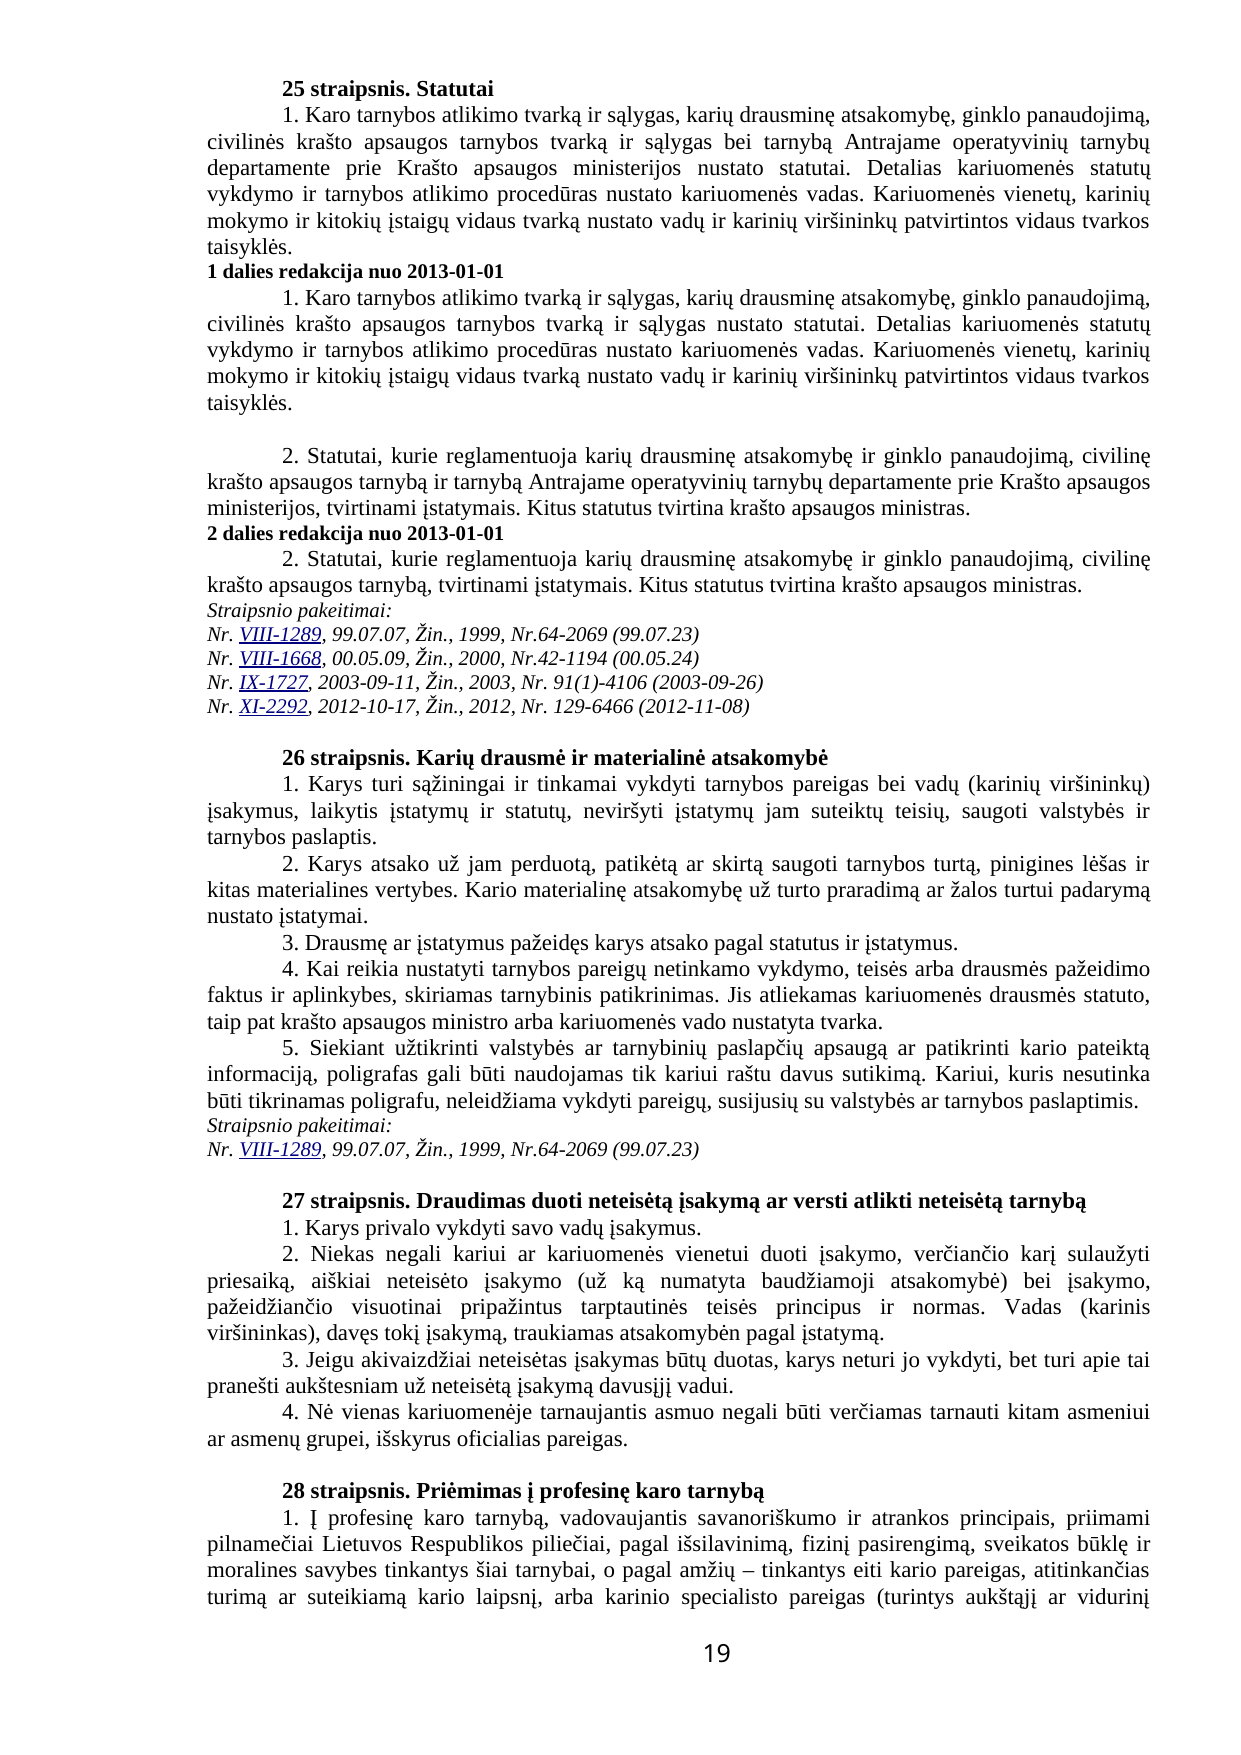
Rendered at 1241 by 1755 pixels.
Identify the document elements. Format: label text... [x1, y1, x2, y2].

text Nr. XI-2292, 2012-10-17, Žin., 2012, Nr. 129-6466 (2012-11-08) [207, 694, 1152, 718]
text 2 dalies redakcija nuo 2013-01-01 [207, 521, 1152, 545]
text 1. Į profesinę karo tarnybą, vadovaujantis savanoriškumo ir atrankos principais, priimami pilnamečiai Lietuvos Respublikos piliečiai, pagal išsilavinimą, fizinį pasirengimą, sveikatos būklę ir moralines savybes tinkantys šiai tarnybai, o pagal amžių – tinkantys eiti kario pareigas, atitinkančias turimą ar suteikiamą kario laipsnį, arba karinio specialisto pareigas (turintys aukštąjį ar vidurinį [207, 1504, 1152, 1609]
text 4. Kai reikia nustatyti tarnybos pareigų netinkamo vykdymo, teisės arba drausmės pažeidimo faktus ir aplinkybes, skiriamas tarnybinis patikrinimas. Jis atliekamas kariuomenės drausmės statuto, taip pat krašto apsaugos ministro arba kariuomenės vado nustatyta tvarka. [207, 955, 1152, 1034]
text Nr. VIII-1668, 00.05.09, Žin., 2000, Nr.42-1194 (00.05.24) [207, 646, 1152, 670]
text 26 straipsnis. Karių drausmė ir materialinė atsakomybė [207, 744, 1152, 771]
text 1. Karys privalo vykdyti savo vadų įsakymus. [207, 1214, 1152, 1240]
text 1. Karys turi sąžiningai ir tinkamai vykdyti tarnybos pareigas bei vadų (karinių viršininkų) įsakymus, laikytis įstatymų ir statutų, neviršyti įstatymų jam suteiktų teisių, saugoti valstybės ir tarnybos paslaptis. [207, 771, 1152, 849]
text 25 straipsnis. Statutai [207, 75, 1152, 101]
text 3. Jeigu akivaizdžiai neteisėtas įsakymas būtų duotas, karys neturi jo vykdyti, bet turi apie tai pranešti aukštesniam už neteisėtą įsakymą davusįjį vadui. [207, 1346, 1152, 1398]
text 4. Nė vienas kariuomenėje tarnaujantis asmuo negali būti verčiamas tarnauti kitam asmeniui ar asmenų grupei, išskyrus oficialias pareigas. [207, 1398, 1152, 1451]
text 28 straipsnis. Priėmimas į profesinę karo tarnybą [207, 1477, 1152, 1504]
text 3. Drausmę ar įstatymus pažeidęs karys atsako pagal statutus ir įstatymus. [207, 929, 1152, 955]
text Nr. VIII-1289, 99.07.07, Žin., 1999, Nr.64-2069 (99.07.23) [207, 622, 1152, 646]
text 27 straipsnis. Draudimas duoti neteisėtą įsakymą ar versti atlikti neteisėtą tarnybą [282, 1188, 1152, 1214]
text 5. Siekiant užtikrinti valstybės ar tarnybinių paslapčių apsaugą ar patikrinti kario pateiktą informaciją, poligrafas gali būti naudojamas tik kariui raštu davus sutikimą. Kariui, kuris nesutinka būti tikrinamas poligrafu, neleidžiama vykdyti pareigų, susijusių su valstybės ar tarnybos paslaptimis. [207, 1034, 1152, 1113]
text 2. Karys atsako už jam perduotą, patikėtą ar skirtą saugoti tarnybos turtą, pinigines lėšas ir kitas materialines vertybes. Kario materialinę atsakomybę už turto praradimą ar žalos turtui padarymą nustato įstatymai. [207, 849, 1152, 929]
text Straipsnio pakeitimai: [207, 597, 1152, 622]
text 1. Karo tarnybos atlikimo tvarką ir sąlygas, karių drausminę atsakomybę, ginklo panaudojimą, civilinės krašto apsaugos tarnybos tvarką ir sąlygas bei tarnybą Antrajame operatyvinių tarnybų departamente prie Krašto apsaugos ministerijos nustato statutai. Detalias kariuomenės statutų vykdymo ir tarnybos atlikimo procedūras nustato kariuomenės vadas. Kariuomenės vienetų, karinių mokymo ir kitokių įstaigų vidaus tvarką nustato vadų ir karinių viršininkų patvirtintos vidaus tvarkos taisyklės. [207, 101, 1152, 259]
text 1 dalies redakcija nuo 2013-01-01 [207, 259, 1152, 283]
text Nr. IX-1727, 2003-09-11, Žin., 2003, Nr. 91(1)-4106 (2003-09-26) [207, 670, 1152, 694]
text 2. Statutai, kurie reglamentuoja karių drausminę atsakomybę ir ginklo panaudojimą, civilinę krašto apsaugos tarnybą ir tarnybą Antrajame operatyvinių tarnybų departamente prie Krašto apsaugos ministerijos, tvirtinami įstatymais. Kitus statutus tvirtina krašto apsaugos ministras. [207, 442, 1152, 521]
text 2. Statutai, kurie reglamentuoja karių drausminę atsakomybę ir ginklo panaudojimą, civilinę krašto apsaugos tarnybą, tvirtinami įstatymais. Kitus statutus tvirtina krašto apsaugos ministras. [207, 545, 1152, 597]
text 1. Karo tarnybos atlikimo tvarką ir sąlygas, karių drausminę atsakomybę, ginklo panaudojimą, civilinės krašto apsaugos tarnybos tvarką ir sąlygas nustato statutai. Detalias kariuomenės statutų vykdymo ir tarnybos atlikimo procedūras nustato kariuomenės vadas. Kariuomenės vienetų, karinių mokymo ir kitokių įstaigų vidaus tvarką nustato vadų ir karinių viršininkų patvirtintos vidaus tvarkos taisyklės. [207, 283, 1152, 415]
text Straipsnio pakeitimai: [207, 1113, 1152, 1137]
text Nr. VIII-1289, 99.07.07, Žin., 1999, Nr.64-2069 (99.07.23) [207, 1137, 1152, 1161]
text 2. Niekas negali kariui ar kariuomenės vienetui duoti įsakymo, verčiančio karį sulaužyti priesaiką, aiškiai neteisėto įsakymo (už ką numatyta baudžiamoji atsakomybė) bei įsakymo, pažeidžiančio visuotinai pripažintus tarptautinės teisės principus ir normas. Vadas (karinis viršininkas), davęs tokį įsakymą, traukiamas atsakomybėn pagal įstatymą. [207, 1240, 1152, 1346]
